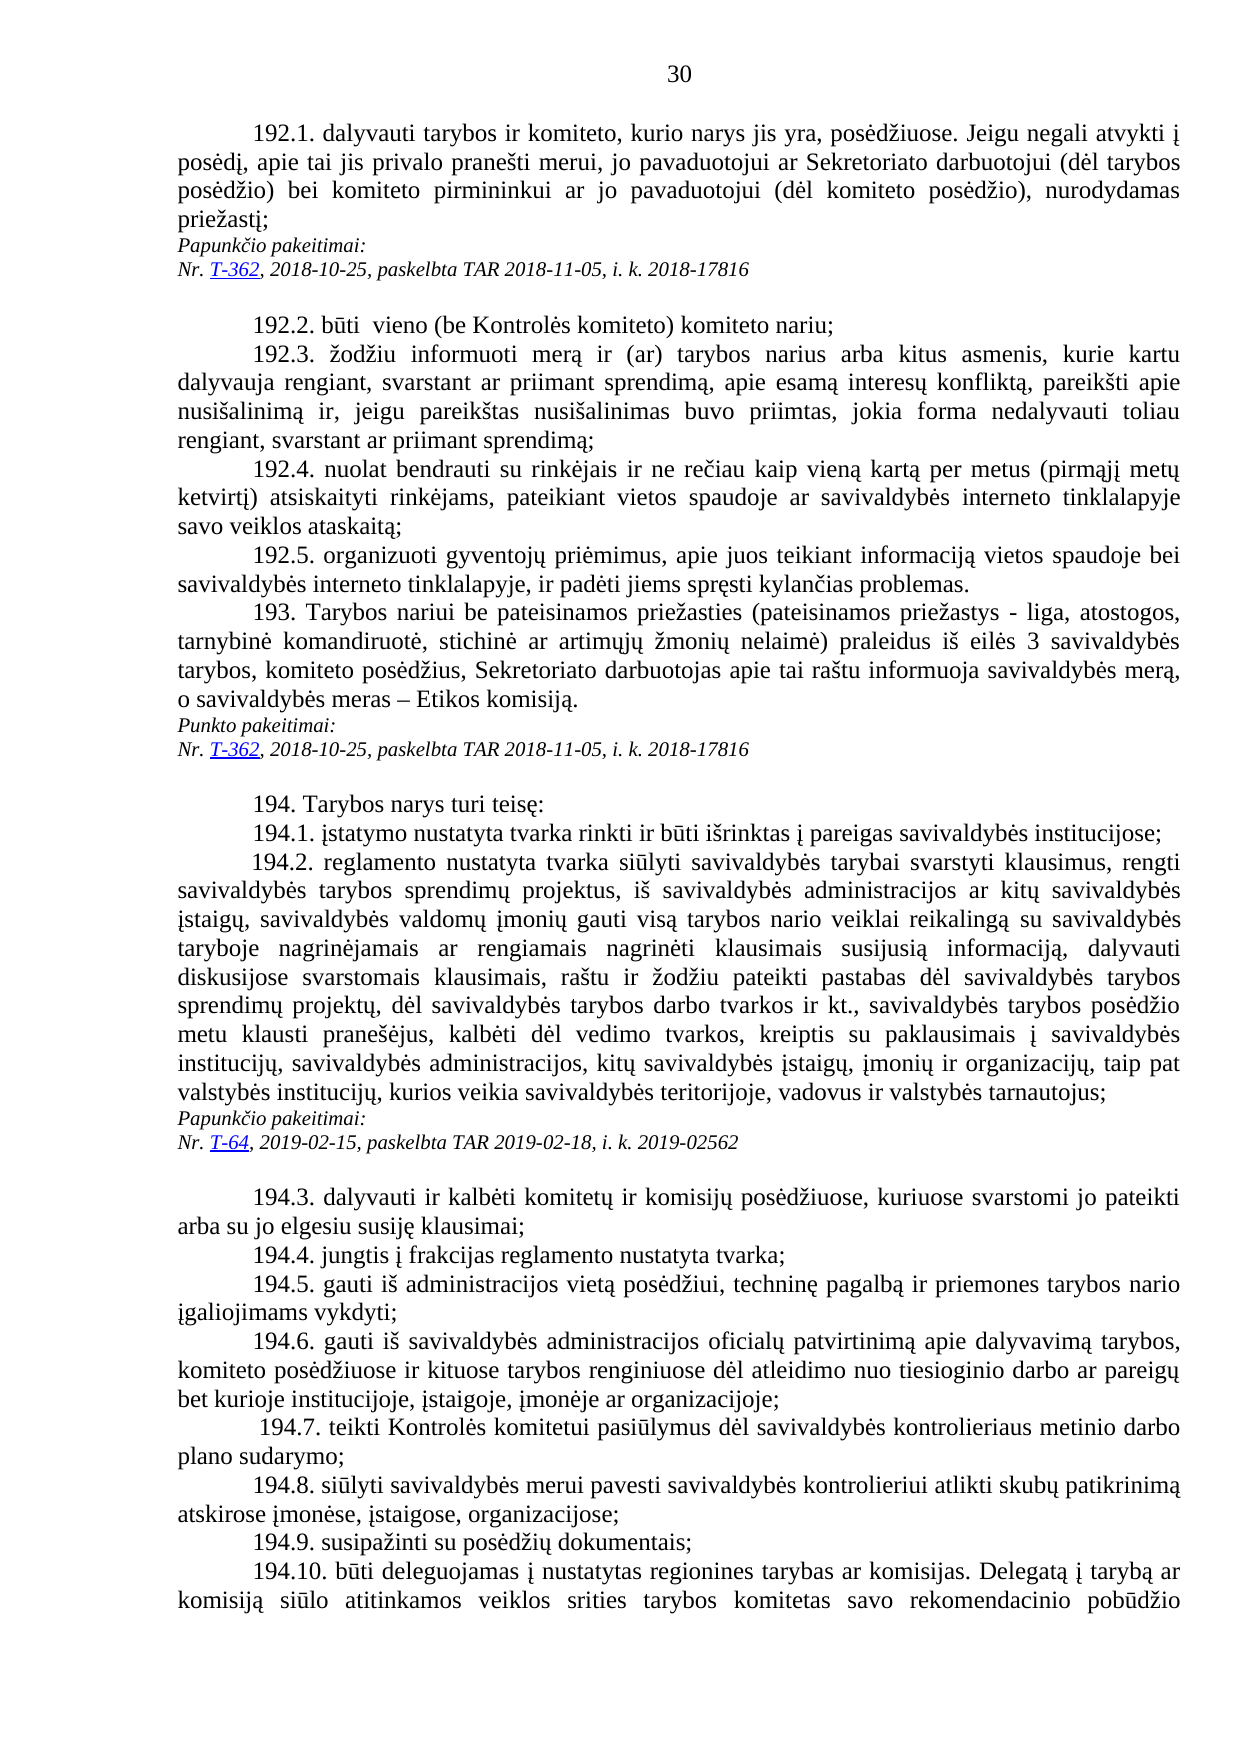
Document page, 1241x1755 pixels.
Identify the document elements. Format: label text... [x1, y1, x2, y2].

text 194.9. susipažinti su posėdžių dokumentais; [177, 1527, 1181, 1556]
text 193. Tarybos nariui be pateisinamos priežasties (pateisinamos priežastys - liga, atostogos, tarnybinė komandiruotė, stichinė ar artimųjų žmonių nelaimė) praleidus iš eilės 3 savivaldybės tarybos, komiteto posėdžius, Sekretoriato darbuotojas apie tai raštu informuoja savivaldybės merą, o savivaldybės meras – Etikos komisiją. [177, 597, 1181, 712]
text Papunkčio pakeitimai: [177, 1106, 1181, 1130]
text Punkto pakeitimai: [177, 712, 1181, 737]
text 192.3. žodžiu informuoti merą ir (ar) tarybos narius arba kitus asmenis, kurie kartu dalyvauja rengiant, svarstant ar priimant sprendimą, apie esamą interesų konfliktą, pareikšti apie nusišalinimą ir, jeigu pareikštas nusišalinimas buvo priimtas, jokia forma nedalyvauti toliau rengiant, svarstant ar priimant sprendimą; [177, 339, 1181, 454]
text 194.6. gauti iš savivaldybės administracijos oficialų patvirtinimą apie dalyvavimą tarybos, komiteto posėdžiuose ir kituose tarybos renginiuose dėl atleidimo nuo tiesioginio darbo ar pareigų bet kurioje institucijoje, įstaigoje, įmonėje ar organizacijoje; [177, 1326, 1181, 1412]
text 194.2. reglamento nustatyta tvarka siūlyti savivaldybės tarybai svarstyti klausimus, rengti savivaldybės tarybos sprendimų projektus, iš savivaldybės administracijos ar kitų savivaldybės įstaigų, savivaldybės valdomų įmonių gauti visą tarybos nario veiklai reikalingą su savivaldybės taryboje nagrinėjamais ar rengiamais nagrinėti klausimais susijusią informaciją, dalyvauti diskusijose svarstomais klausimais, raštu ir žodžiu pateikti pastabas dėl savivaldybės tarybos sprendimų projektų, dėl savivaldybės tarybos darbo tvarkos ir kt., savivaldybės tarybos posėdžio metu klausti pranešėjus, kalbėti dėl vedimo tvarkos, kreiptis su paklausimais į savivaldybės institucijų, savivaldybės administracijos, kitų savivaldybės įstaigų, įmonių ir organizacijų, taip pat valstybės institucijų, kurios veikia savivaldybės teritorijoje, vadovus ir valstybės tarnautojus; [177, 847, 1181, 1106]
text 194.8. siūlyti savivaldybės merui pavesti savivaldybės kontrolieriui atlikti skubų patikrinimą atskirose įmonėse, įstaigose, organizacijose; [177, 1470, 1181, 1527]
text 194.1. įstatymo nustatyta tvarka rinkti ir būti išrinktas į pareigas savivaldybės institucijose; [177, 818, 1181, 847]
text 194.5. gauti iš administracijos vietą posėdžiui, techninę pagalbą ir priemones tarybos nario įgaliojimams vykdyti; [177, 1269, 1181, 1326]
text 194.3. dalyvauti ir kalbėti komitetų ir komisijų posėdžiuose, kuriuose svarstomi jo pateikti arba su jo elgesiu susiję klausimai; [177, 1182, 1181, 1240]
text 192.2. būti vieno (be Kontrolės komiteto) komiteto nariu; [177, 310, 1181, 339]
text 192.1. dalyvauti tarybos ir komiteto, kurio narys jis yra, posėdžiuose. Jeigu negali atvykti į posėdį, apie tai jis privalo pranešti merui, jo pavaduotojui ar Sekretoriato darbuotojui (dėl tarybos posėdžio) bei komiteto pirmininkui ar jo pavaduotojui (dėl komiteto posėdžio), nurodydamas priežastį; [177, 118, 1181, 233]
text 194.4. jungtis į frakcijas reglamento nustatyta tvarka; [177, 1240, 1181, 1269]
text Nr. T-362, 2018-10-25, paskelbta TAR 2018-11-05, i. k. 2018-17816 [177, 737, 1181, 761]
text 194.7. teikti Kontrolės komitetui pasiūlymus dėl savivaldybės kontrolieriaus metinio darbo plano sudarymo; [177, 1412, 1181, 1470]
text Papunkčio pakeitimai: [177, 233, 1181, 257]
text Nr. T-64, 2019-02-15, paskelbta TAR 2019-02-18, i. k. 2019-02562 [177, 1130, 1181, 1154]
text Nr. T-362, 2018-10-25, paskelbta TAR 2018-11-05, i. k. 2018-17816 [177, 257, 1181, 281]
text 194.10. būti deleguojamas į nustatytas regionines tarybas ar komisijas. Delegatą į tarybą ar komisiją siūlo atitinkamos veiklos srities tarybos komitetas savo rekomendacinio pobūdžio [177, 1556, 1181, 1614]
text 192.4. nuolat bendrauti su rinkėjais ir ne rečiau kaip vieną kartą per metus (pirmąjį metų ketvirtį) atsiskaityti rinkėjams, pateikiant vietos spaudoje ar savivaldybės interneto tinklalapyje savo veiklos ataskaitą; [177, 454, 1181, 540]
text 194. Tarybos narys turi teisę: [177, 789, 1181, 818]
text 192.5. organizuoti gyventojų priėmimus, apie juos teikiant informaciją vietos spaudoje bei savivaldybės interneto tinklalapyje, ir padėti jiems spręsti kylančias problemas. [177, 540, 1181, 597]
